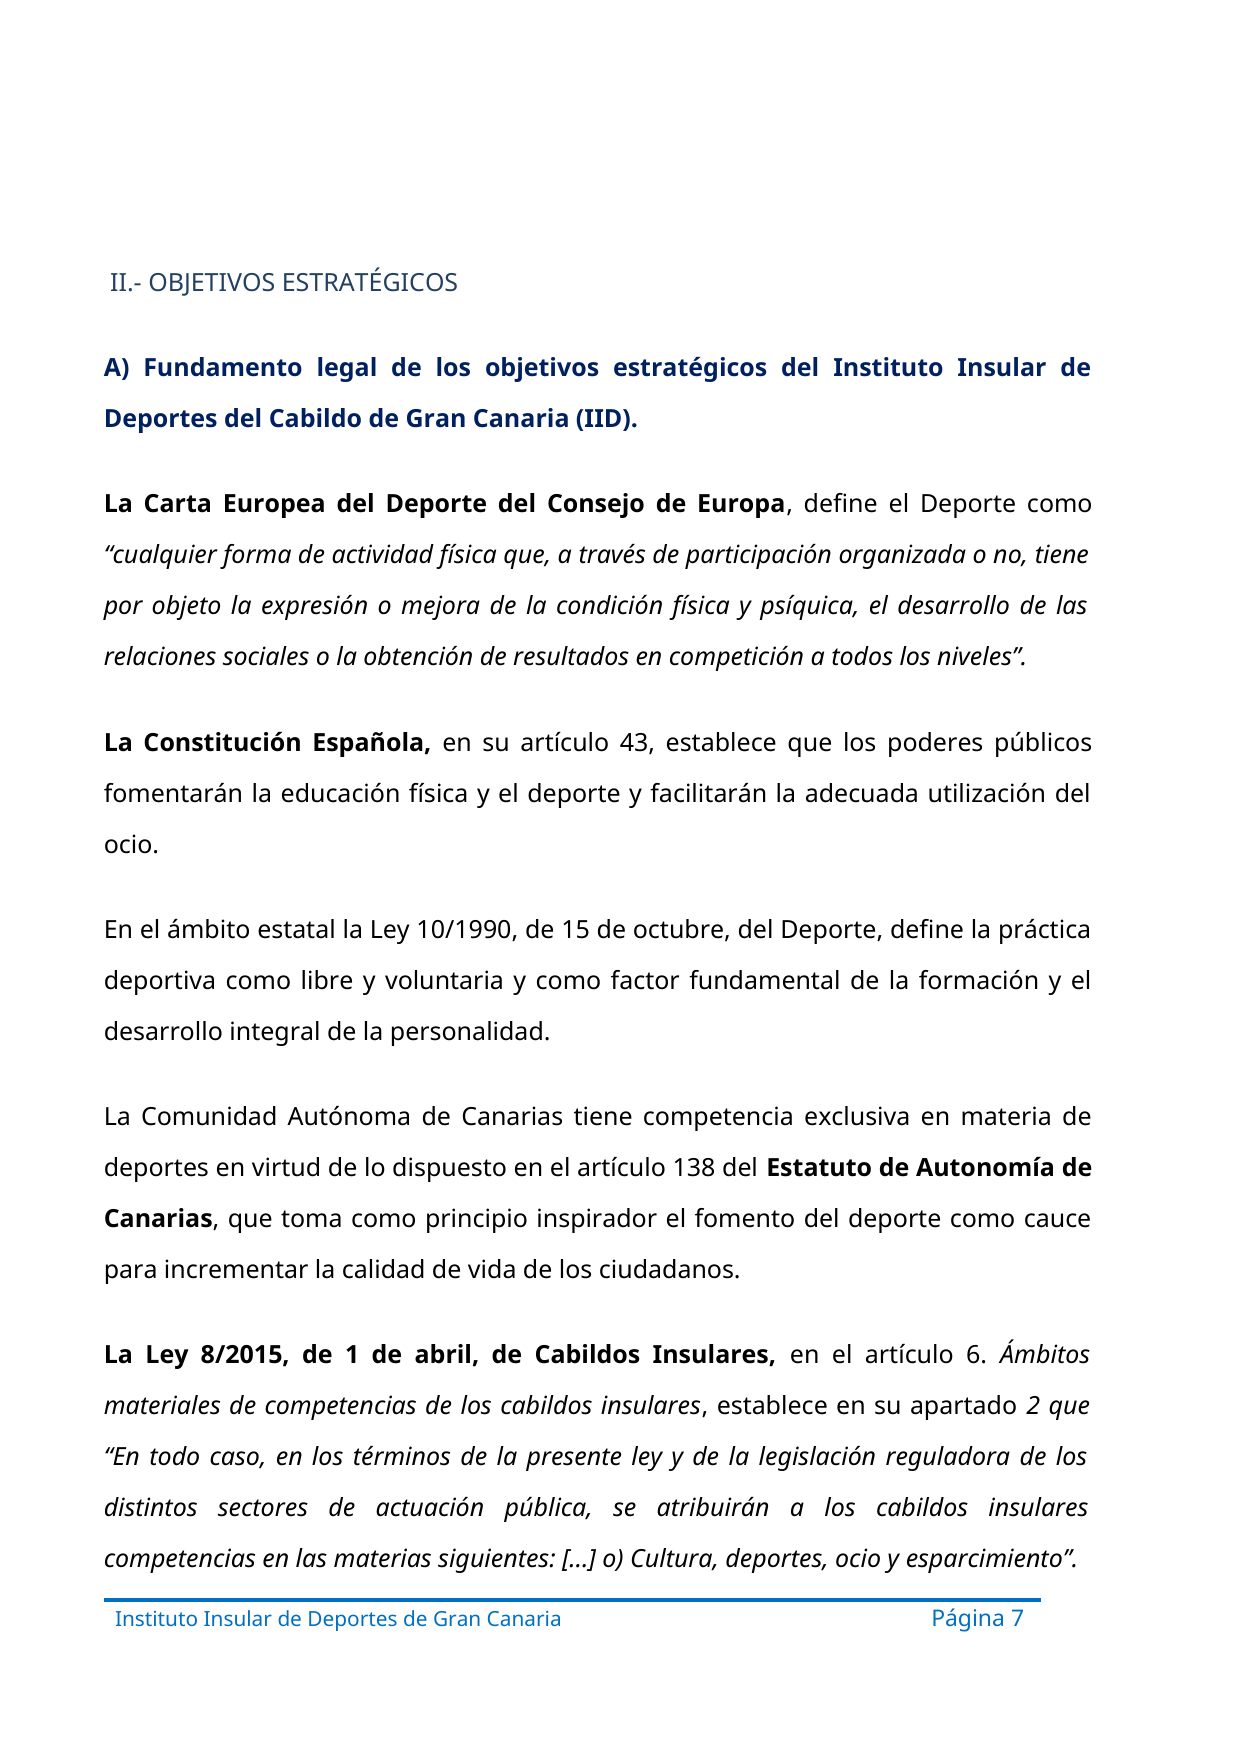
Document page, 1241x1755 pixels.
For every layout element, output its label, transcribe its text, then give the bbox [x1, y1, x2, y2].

text II.- OBJETIVOS ESTRATÉGICOS [103, 265, 1093, 299]
text A) Fundamento legal de los objetivos estratégicos del Instituto Insular de Deportes del Cabildo de Gran Canaria (IID). [103, 350, 1093, 435]
text La Ley 8/2015, de 1 de abril, de Cabildos Insulares, en el artículo 6. Ámbitos materiales de competencias de los cabildos insulares, establece en su apartado 2 que “En todo caso, en los términos de la presente ley y de la legislación reguladora de los distintos sectores de actuación pública, se atribuirán a los cabildos insulares competencias en las materias siguientes: […] o) Cultura, deportes, ocio y esparcimiento”. [103, 1337, 1093, 1575]
text La Constitución Española, en su artículo 43, establece que los poderes públicos fomentarán la educación física y el deporte y facilitarán la adecuada utilización del ocio. [103, 724, 1093, 860]
text La Comunidad Autónoma de Canarias tiene competencia exclusiva en materia de deportes en virtud de lo dispuesto en el artículo 138 del Estatuto de Autonomía de Canarias, que toma como principio inspirador el fomento del deporte como cauce para incrementar la calidad de vida de los ciudadanos. [103, 1098, 1093, 1286]
text La Carta Europea del Deporte del Consejo de Europa, define el Deporte como “cualquier forma de actividad física que, a través de participación organizada o no, tiene por objeto la expresión o mejora de la condición física y psíquica, el desarrollo de las relaciones sociales o la obtención de resultados en competición a todos los niveles”. [103, 486, 1093, 673]
text En el ámbito estatal la Ley 10/1990, de 15 de octubre, del Deporte, define la práctica deportiva como libre y voluntaria y como factor fundamental de la formación y el desarrollo integral de la personalidad. [103, 911, 1093, 1047]
